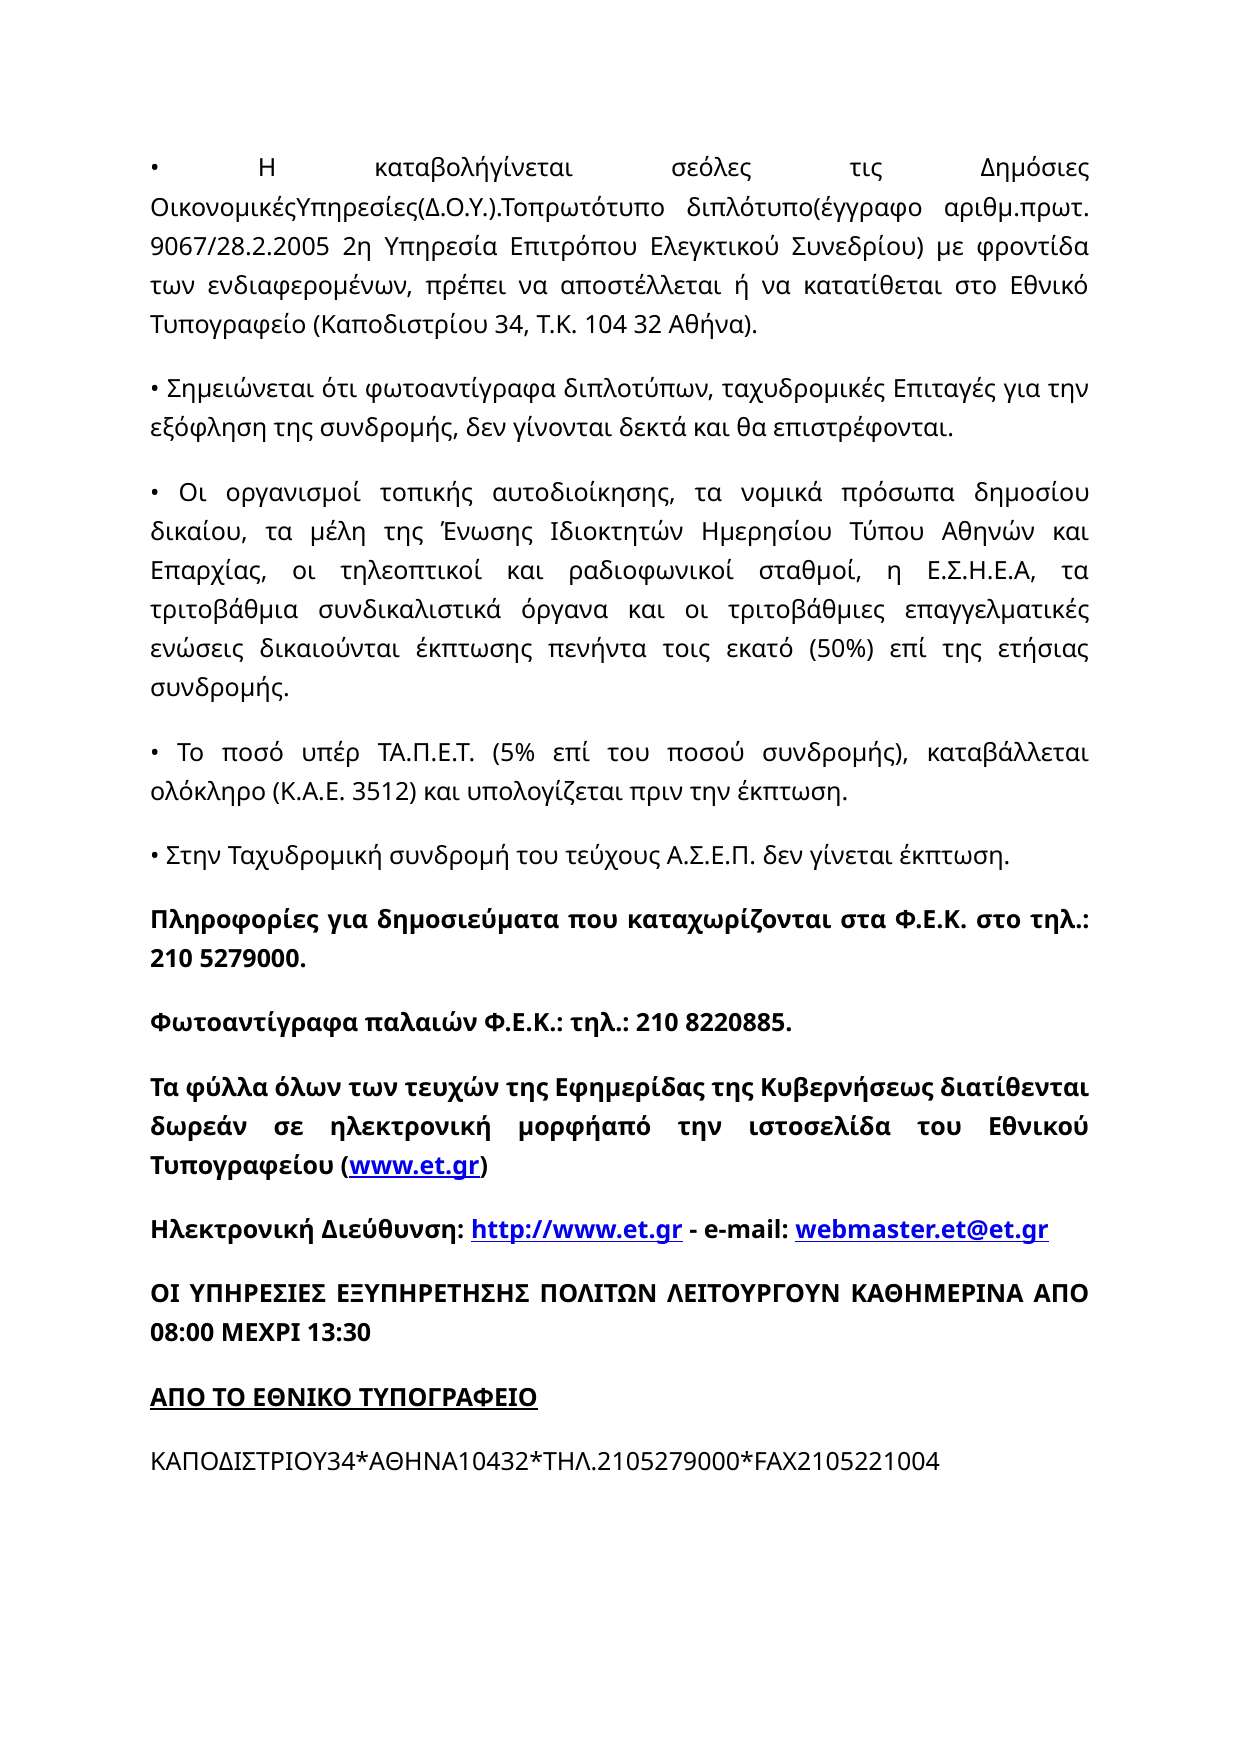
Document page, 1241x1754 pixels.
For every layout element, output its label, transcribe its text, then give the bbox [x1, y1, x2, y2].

text • Σημειώνεται ότι φωτοαντίγραφα διπλοτύπων, ταχυδρομικές Επιταγές για την εξόφληση της συνδρομής, δεν γίνονται δεκτά και θα επιστρέφονται. [150, 371, 1090, 444]
text Τα φύλλα όλων των τευχών της Εφημερίδας της Κυβερνήσεως διατίθενται δωρεάν σε ηλεκτρονική μορφήαπό την ιστοσελίδα του Εθνικού Τυπογραφείου (www.et.gr) [150, 1069, 1090, 1182]
text ΑΠΟ ΤΟ ΕΘΝΙΚΟ ΤΥΠΟΓΡΑΦΕΙΟ [150, 1379, 1090, 1413]
text ΟΙ ΥΠΗΡΕΣΙΕΣ ΕΞΥΠΗΡΕΤΗΣΗΣ ΠΟΛΙΤΩΝ ΛΕΙΤΟΥΡΓΟΥΝ ΚΑΘΗΜΕΡΙΝΑ ΑΠΟ 08:00 ΜΕΧΡΙ 13:30 [150, 1276, 1090, 1349]
text • Η καταβολήγίνεται σεόλες τις Δημόσιες ΟικονομικέςΥπηρεσίες(Δ.Ο.Υ.).Τοπρωτότυπο διπλότυπο(έγγραφο αριθμ.πρωτ. 9067/28.2.2005 2η Υπηρεσία Επιτρόπου Ελεγκτικού Συνεδρίου) με φροντίδα των ενδιαφερομένων, πρέπει να αποστέλλεται ή να κατατίθεται στο Εθνικό Τυπογραφείο (Καποδιστρίου 34, Τ.Κ. 104 32 Αθήνα). [150, 150, 1090, 341]
text • Οι οργανισμοί τοπικής αυτοδιοίκησης, τα νομικά πρόσωπα δημοσίου δικαίου, τα μέλη της Ένωσης Ιδιοκτητών Ημερησίου Τύπου Αθηνών και Επαρχίας, οι τηλεοπτικοί και ραδιοφωνικοί σταθμοί, η Ε.Σ.Η.Ε.Α, τα τριτοβάθμια συνδικαλιστικά όργανα και οι τριτοβάθμιες επαγγελματικές ενώσεις δικαιούνται έκπτωσης πενήντα τοις εκατό (50%) επί της ετήσιας συνδρομής. [150, 474, 1090, 704]
text • Στην Ταχυδρομική συνδρομή του τεύχους Α.Σ.Ε.Π. δεν γίνεται έκπτωση. [150, 837, 1090, 872]
text Hλεκτρονική Διεύθυνση: http://www.et.gr - e-mail: webmaster.et@et.gr [150, 1212, 1090, 1246]
text ΚΑΠΟΔΙΣΤΡΙΟΥ34*ΑΘΗΝΑ10432*ΤΗΛ.2105279000*FAX2105221004 [150, 1443, 1090, 1477]
text Πληροφορίες για δημοσιεύματα που καταχωρίζονται στα Φ.Ε.Κ. στο τηλ.: 210 5279000. [150, 902, 1090, 975]
text Φωτοαντίγραφα παλαιών Φ.Ε.Κ.: τηλ.: 210 8220885. [150, 1005, 1090, 1039]
text • Το ποσό υπέρ ΤΑ.Π.Ε.Τ. (5% επί του ποσού συνδρομής), καταβάλλεται ολόκληρο (Κ.Α.Ε. 3512) και υπολογίζεται πριν την έκπτωση. [150, 734, 1090, 807]
